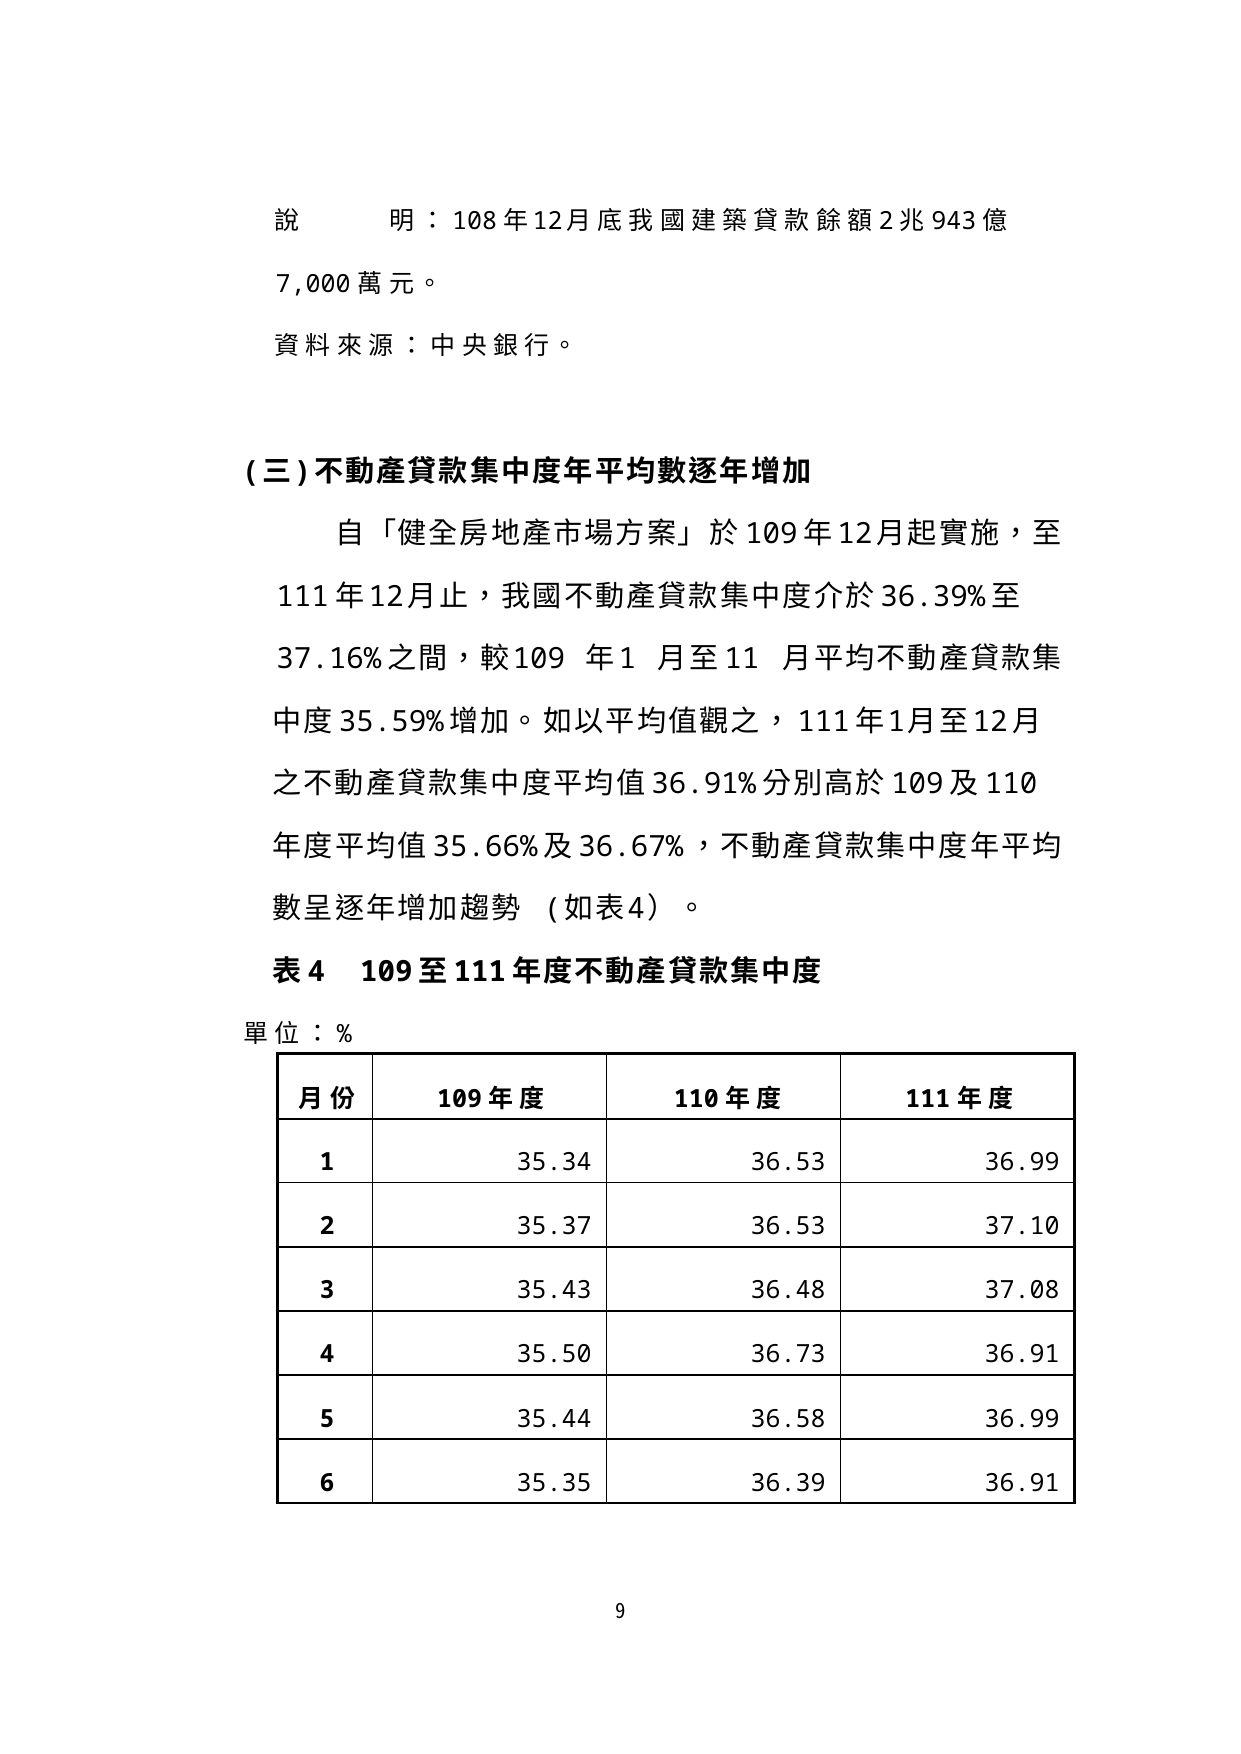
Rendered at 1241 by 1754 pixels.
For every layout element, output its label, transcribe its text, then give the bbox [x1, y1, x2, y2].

table_cell 5 [279, 1376, 372, 1438]
table_cell 35.44 [373, 1376, 606, 1438]
table_header 月份 [279, 1055, 372, 1118]
table_header 109年度 [373, 1055, 606, 1118]
text (三)不動產貸款集中度年平均數逐年增加 [236, 427, 1063, 490]
table_cell 1 [279, 1120, 372, 1182]
table_cell 37.08 [841, 1248, 1073, 1310]
table_cell 36.53 [607, 1120, 840, 1182]
text 表4 109至111年度不動產貸款集中度 單位：% [236, 927, 1063, 1052]
table_cell 35.43 [373, 1248, 606, 1310]
table_cell 36.99 [841, 1120, 1073, 1182]
table_cell 37.10 [841, 1183, 1073, 1246]
text 自「健全房地產市場方案」於109年12月起實施，至111年12月止，我國不動產貸款集中度介於36.39%至37.16%之間，較109 年1 月至11 月平均不動產貸款集中度35.59%增加。如以平均值觀之，111年1月至12月之不動產貸款集中度平均值36.91%分別高於109及110年度平均值35.66%及36.67%，不動產貸款集中度年平均數呈逐年增加趨勢 (如表4）。 [266, 490, 1063, 927]
table_cell 36.53 [607, 1183, 840, 1246]
table_cell 35.34 [373, 1120, 606, 1182]
table_cell 36.58 [607, 1376, 840, 1438]
text 資料來源：中央銀行。 [266, 302, 1063, 365]
table_header 110年度 [607, 1055, 840, 1118]
table_cell 36.73 [607, 1312, 840, 1374]
table_cell 35.37 [373, 1183, 606, 1246]
table_cell 3 [279, 1248, 372, 1310]
table_cell 2 [279, 1183, 372, 1246]
table_cell 35.50 [373, 1312, 606, 1374]
table_cell 36.99 [841, 1376, 1073, 1438]
table_cell 6 [279, 1440, 372, 1502]
table_cell 36.91 [841, 1440, 1073, 1502]
table_cell 4 [279, 1312, 372, 1374]
table_cell 35.35 [373, 1440, 606, 1502]
table_cell 36.48 [607, 1248, 840, 1310]
table_header 111年度 [841, 1055, 1073, 1118]
text 說 明：108年12月底我國建築貸款餘額2兆943億7,000萬元。 [266, 177, 1063, 302]
table_cell 36.39 [607, 1440, 840, 1502]
table_cell 36.91 [841, 1312, 1073, 1374]
